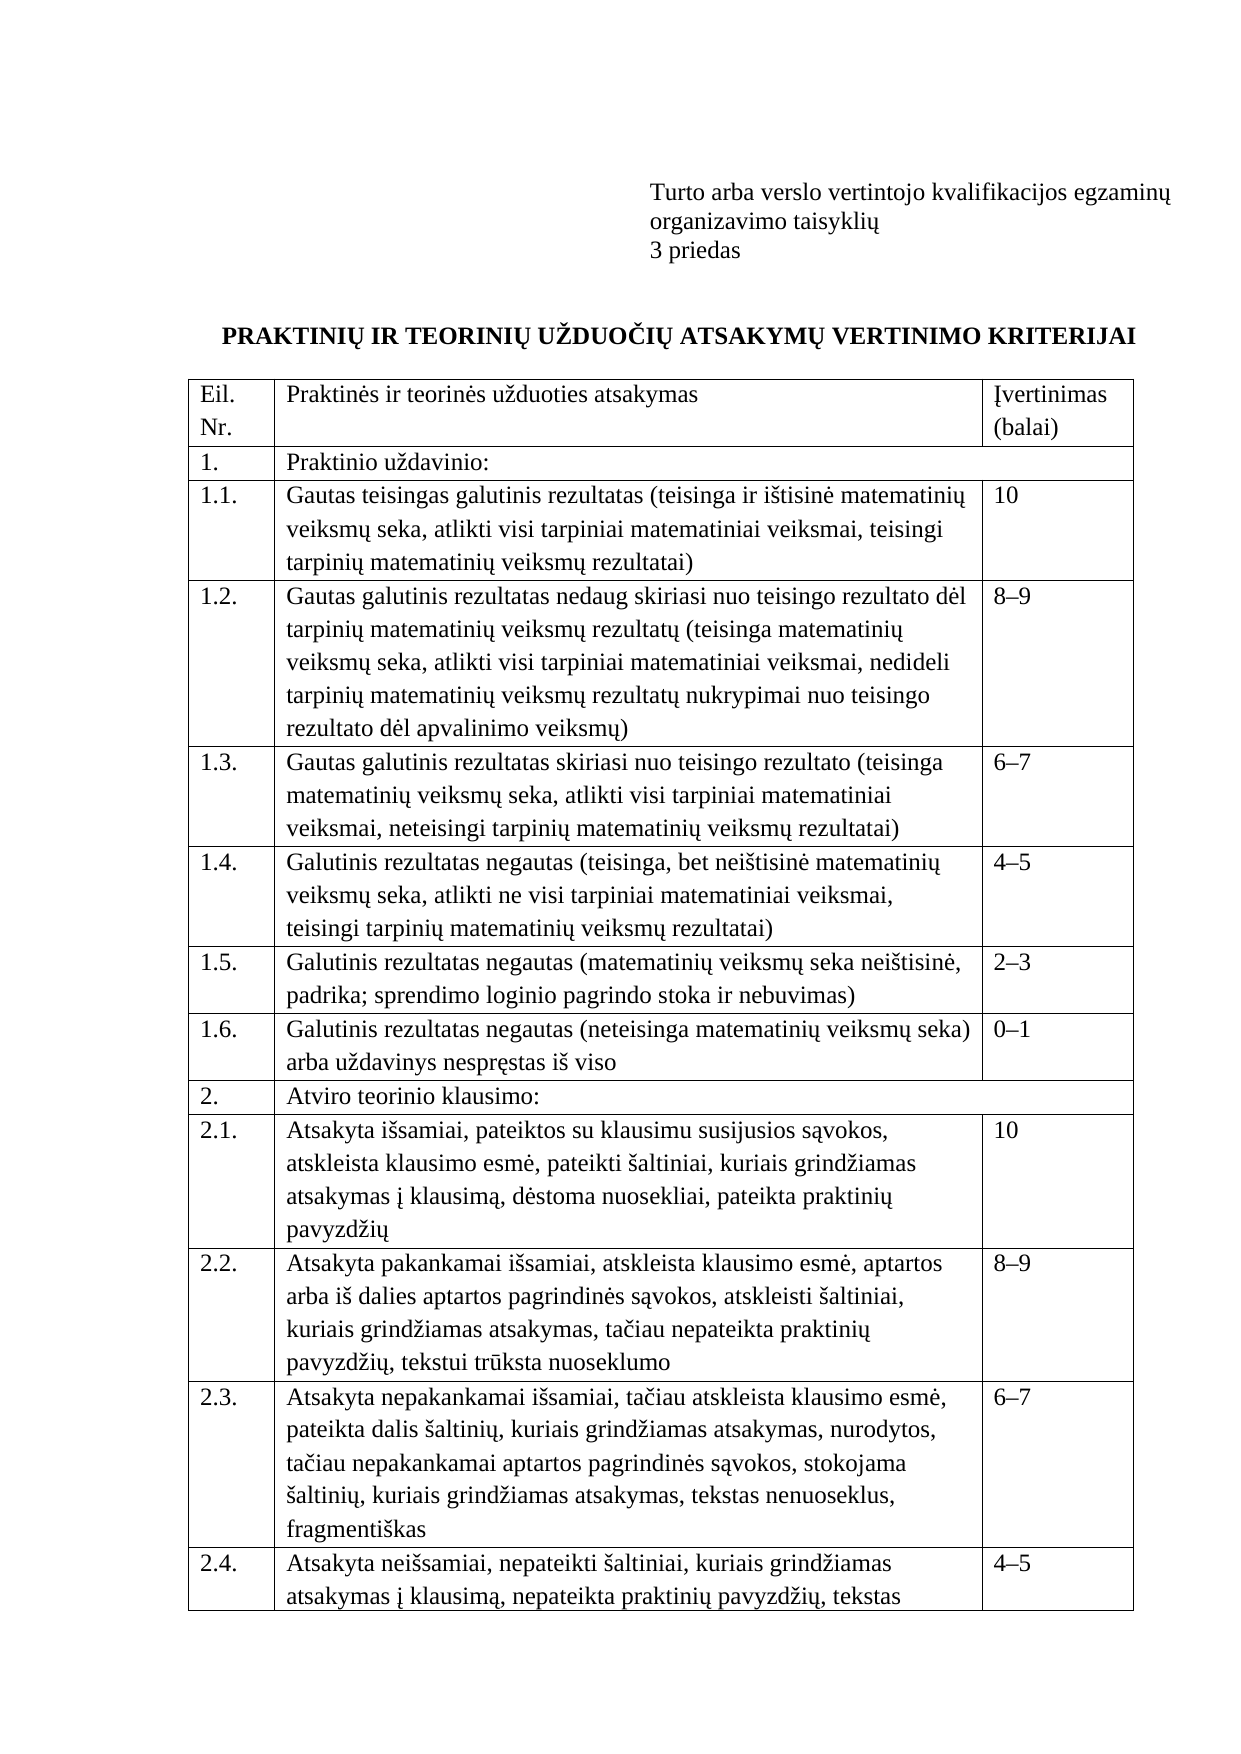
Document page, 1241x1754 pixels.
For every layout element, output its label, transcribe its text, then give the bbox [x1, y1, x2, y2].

table_header Praktinės ir teorinės užduoties atsakymas [275, 380, 982, 446]
table_cell Atsakyta nepakankamai išsamiai, tačiau atskleista klausimo esmė, pateikta dalis šaltinių, kuriais grindžiamas atsakymas, nurodytos, tačiau nepakankamai aptartos pagrindinės sąvokos, stokojama šaltinių, kuriais grindžiamas atsakymas, tekstas nenuoseklus, fragmentiškas [275, 1382, 982, 1547]
table_cell 1. [189, 447, 274, 479]
table_cell 2.2. [189, 1249, 274, 1381]
table_cell Praktinio uždavinio: [275, 447, 982, 479]
table_cell Gautas galutinis rezultatas nedaug skiriasi nuo teisingo rezultato dėl tarpinių matematinių veiksmų rezultatų (teisinga matematinių veiksmų seka, atlikti visi tarpiniai matematiniai veiksmai, nedideli tarpinių matematinių veiksmų rezultatų nukrypimai nuo teisingo rezultato dėl apvalinimo veiksmų) [275, 581, 982, 746]
table_cell 0–1 [983, 1014, 1133, 1080]
table_cell Atsakyta pakankamai išsamiai, atskleista klausimo esmė, aptartos arba iš dalies aptartos pagrindinės sąvokos, atskleisti šaltiniai, kuriais grindžiamas atsakymas, tačiau nepateikta praktinių pavyzdžių, tekstui trūksta nuoseklumo [275, 1249, 982, 1381]
table_cell 2.4. [189, 1548, 274, 1609]
table_cell 8–9 [983, 581, 1133, 746]
table_cell 1.5. [189, 947, 274, 1013]
table_cell 1.2. [189, 581, 274, 746]
table_cell 6–7 [983, 1382, 1133, 1547]
table_cell 4–5 [983, 847, 1133, 946]
table_cell 2.3. [189, 1382, 274, 1547]
table_cell 1.4. [189, 847, 274, 946]
table_cell Atsakyta neišsamiai, nepateikti šaltiniai, kuriais grindžiamas atsakymas į klausimą, nepateikta praktinių pavyzdžių, tekstas [275, 1548, 982, 1609]
table_cell 1.3. [189, 747, 274, 846]
table_header Įvertinimas (balai) [983, 380, 1133, 446]
table_cell 2.1. [189, 1115, 274, 1247]
table_cell 10 [983, 1115, 1133, 1247]
table_cell Gautas galutinis rezultatas skiriasi nuo teisingo rezultato (teisinga matematinių veiksmų seka, atlikti visi tarpiniai matematiniai veiksmai, neteisingi tarpinių matematinių veiksmų rezultatai) [275, 747, 982, 846]
table_cell 10 [983, 481, 1133, 580]
table_cell 2. [189, 1081, 274, 1114]
text Turto arba verslo vertintojo kvalifikacijos egzaminų organizavimo taisyklių [649, 177, 1181, 235]
table_cell [982, 447, 1133, 479]
table_cell [982, 1081, 1133, 1114]
table_cell 1.1. [189, 481, 274, 580]
table_cell Galutinis rezultatas negautas (matematinių veiksmų seka neištisinė, padrika; sprendimo loginio pagrindo stoka ir nebuvimas) [275, 947, 982, 1013]
table_cell Gautas teisingas galutinis rezultatas (teisinga ir ištisinė matematinių veiksmų seka, atlikti visi tarpiniai matematiniai veiksmai, teisingi tarpinių matematinių veiksmų rezultatai) [275, 481, 982, 580]
table_cell Galutinis rezultatas negautas (neteisinga matematinių veiksmų seka) arba uždavinys nespręstas iš viso [275, 1014, 982, 1080]
table_header Eil. Nr. [189, 380, 274, 446]
table_cell Atviro teorinio klausimo: [275, 1081, 982, 1114]
text PRAKTINIŲ IR TEORINIŲ UŽDUOČIŲ ATSAKYMŲ VERTINIMO KRITERIJAI [177, 321, 1181, 350]
table_cell Galutinis rezultatas negautas (teisinga, bet neištisinė matematinių veiksmų seka, atlikti ne visi tarpiniai matematiniai veiksmai, teisingi tarpinių matematinių veiksmų rezultatai) [275, 847, 982, 946]
table_cell Atsakyta išsamiai, pateiktos su klausimu susijusios sąvokos, atskleista klausimo esmė, pateikti šaltiniai, kuriais grindžiamas atsakymas į klausimą, dėstoma nuosekliai, pateikta praktinių pavyzdžių [275, 1115, 982, 1247]
text 3 priedas [649, 235, 1181, 263]
table_cell 1.6. [189, 1014, 274, 1080]
table_cell 6–7 [983, 747, 1133, 846]
table_cell 8–9 [983, 1249, 1133, 1381]
table_cell 4–5 [983, 1548, 1133, 1609]
table_cell 2–3 [983, 947, 1133, 1013]
